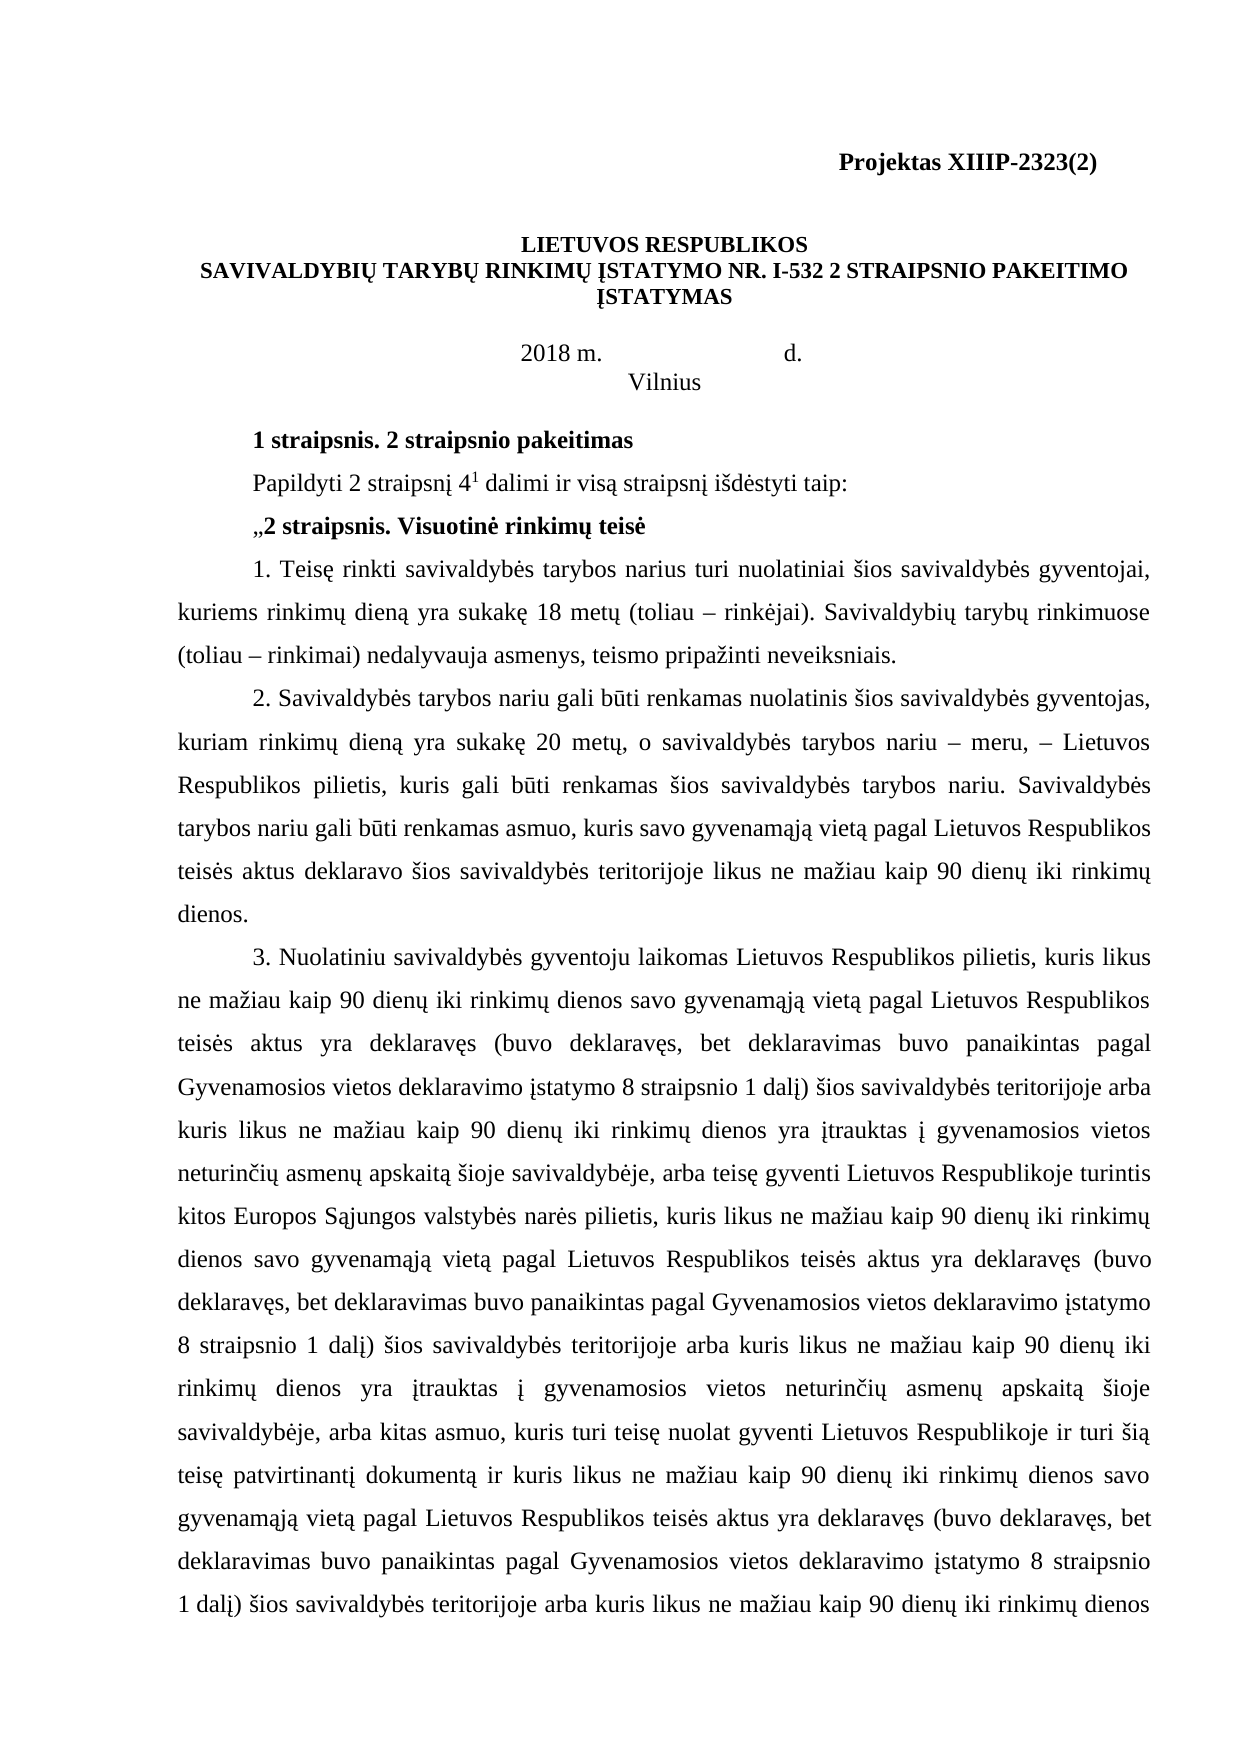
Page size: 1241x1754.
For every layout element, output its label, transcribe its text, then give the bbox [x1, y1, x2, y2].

text ĮSTATYMAS [177, 283, 1152, 310]
text Papildyti 2 straipsnį 41 dalimi ir visą straipsnį išdėstyti taip: [177, 468, 1152, 497]
text Projektas XIIIP-2323(2) [177, 147, 1152, 176]
text 2. Savivaldybės tarybos nariu gali būti renkamas nuolatinis šios savivaldybės gyventojas, kuriam rinkimų dieną yra sukakę 20 metų, o savivaldybės tarybos nariu – meru, – Lietuvos Respublikos pilietis, kuris gali būti renkamas šios savivaldybės tarybos nariu. Savivaldybės tarybos nariu gali būti renkamas asmuo, kuris savo gyvenamąją vietą pagal Lietuvos Respublikos teisės aktus deklaravo šios savivaldybės teritorijoje likus ne mažiau kaip 90 dienų iki rinkimų dienos. [177, 683, 1152, 928]
text SAVIVALDYBIŲ TARYBŲ RINKIMŲ ĮSTATYMO NR. I-532 2 STRAIPSNIO PAKEITIMO [177, 257, 1152, 283]
text „2 straipsnis. Visuotinė rinkimų teisė [177, 511, 1152, 540]
text 2018 m. d. Vilnius [177, 338, 1152, 396]
text 1. Teisę rinkti savivaldybės tarybos narius turi nuolatiniai šios savivaldybės gyventojai, kuriems rinkimų dieną yra sukakę 18 metų (toliau – rinkėjai). Savivaldybių tarybų rinkimuose (toliau – rinkimai) nedalyvauja asmenys, teismo pripažinti neveiksniais. [177, 554, 1152, 669]
text LIETUVOS RESPUBLIKOS [177, 231, 1152, 257]
text 3. Nuolatiniu savivaldybės gyventoju laikomas Lietuvos Respublikos pilietis, kuris likus ne mažiau kaip 90 dienų iki rinkimų dienos savo gyvenamąją vietą pagal Lietuvos Respublikos teisės aktus yra deklaravęs (buvo deklaravęs, bet deklaravimas buvo panaikintas pagal Gyvenamosios vietos deklaravimo įstatymo 8 straipsnio 1 dalį) šios savivaldybės teritorijoje arba kuris likus ne mažiau kaip 90 dienų iki rinkimų dienos yra įtrauktas į gyvenamosios vietos neturinčių asmenų apskaitą šioje savivaldybėje, arba teisę gyventi Lietuvos Respublikoje turintis kitos Europos Sąjungos valstybės narės pilietis, kuris likus ne mažiau kaip 90 dienų iki rinkimų dienos savo gyvenamąją vietą pagal Lietuvos Respublikos teisės aktus yra deklaravęs (buvo deklaravęs, bet deklaravimas buvo panaikintas pagal Gyvenamosios vietos deklaravimo įstatymo 8 straipsnio 1 dalį) šios savivaldybės teritorijoje arba kuris likus ne mažiau kaip 90 dienų iki rinkimų dienos yra įtrauktas į gyvenamosios vietos neturinčių asmenų apskaitą šioje savivaldybėje, arba kitas asmuo, kuris turi teisę nuolat gyventi Lietuvos Respublikoje ir turi šią teisę patvirtinantį dokumentą ir kuris likus ne mažiau kaip 90 dienų iki rinkimų dienos savo gyvenamąją vietą pagal Lietuvos Respublikos teisės aktus yra deklaravęs (buvo deklaravęs, bet deklaravimas buvo panaikintas pagal Gyvenamosios vietos deklaravimo įstatymo 8 straipsnio 1 dalį) šios savivaldybės teritorijoje arba kuris likus ne mažiau kaip 90 dienų iki rinkimų dienos [177, 942, 1152, 1618]
text 1 straipsnis. 2 straipsnio pakeitimas [177, 425, 1152, 453]
